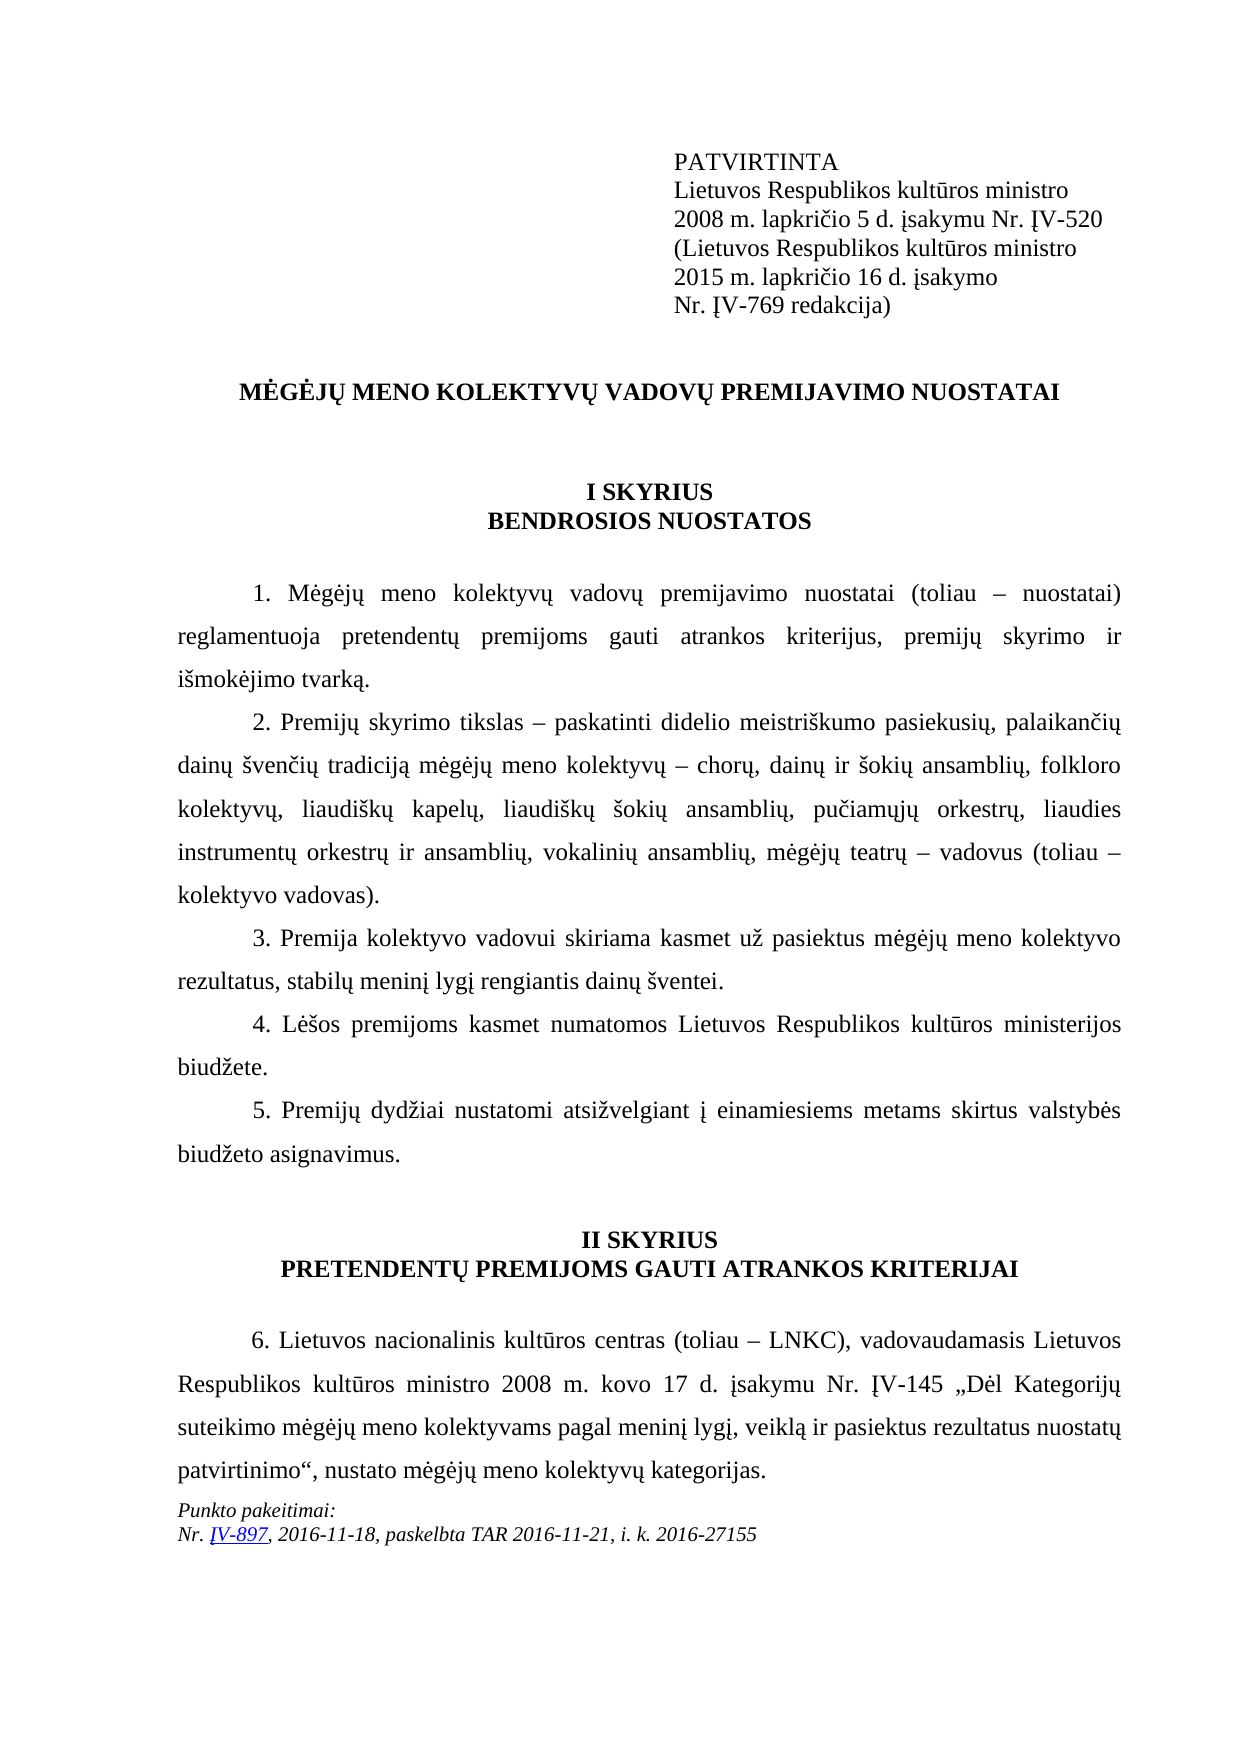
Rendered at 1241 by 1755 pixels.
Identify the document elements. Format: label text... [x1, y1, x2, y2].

text PRETENDENTŲ PREMIJOMS GAUTI ATRANKOS KRITERIJAI [177, 1254, 1122, 1282]
text 2008 m. lapkričio 5 d. įsakymu Nr. ĮV-520 [549, 204, 1122, 233]
text Nr. ĮV-897, 2016-11-18, paskelbta TAR 2016-11-21, i. k. 2016-27155 [177, 1522, 1122, 1546]
text Nr. ĮV-769 redakcija) [549, 291, 1122, 319]
text 1. Mėgėjų meno kolektyvų vadovų premijavimo nuostatai (toliau – nuostatai) reglamentuoja pretendentų premijoms gauti atrankos kriterijus, premijų skyrimo ir išmokėjimo tvarką. [177, 578, 1122, 693]
text Punkto pakeitimai: [177, 1498, 1122, 1522]
text 2015 m. lapkričio 16 d. įsakymo [549, 262, 1122, 291]
text II SKYRIUS [177, 1225, 1122, 1254]
text BENDROSIOS NUOSTATOS [177, 506, 1122, 535]
text 2. Premijų skyrimo tikslas – paskatinti didelio meistriškumo pasiekusių, palaikančių dainų švenčių tradiciją mėgėjų meno kolektyvų – chorų, dainų ir šokių ansamblių, folkloro kolektyvų, liaudiškų kapelų, liaudiškų šokių ansamblių, pučiamųjų orkestrų, liaudies instrumentų orkestrų ir ansamblių, vokalinių ansamblių, mėgėjų teatrų – vadovus (toliau – kolektyvo vadovas). [177, 707, 1122, 909]
text 4. Lėšos premijoms kasmet numatomos Lietuvos Respublikos kultūros ministerijos biudžete. [177, 1009, 1122, 1081]
text 5. Premijų dydžiai nustatomi atsižvelgiant į einamiesiems metams skirtus valstybės biudžeto asignavimus. [177, 1096, 1122, 1167]
text 6. Lietuvos nacionalinis kultūros centras (toliau – LNKC), vadovaudamasis Lietuvos Respublikos kultūros ministro 2008 m. kovo 17 d. įsakymu Nr. ĮV-145 „Dėl Kategorijų suteikimo mėgėjų meno kolektyvams pagal meninį lygį, veiklą ir pasiektus rezultatus nuostatų patvirtinimo“, nustato mėgėjų meno kolektyvų kategorijas. [177, 1326, 1122, 1484]
text I SKYRIUS [177, 477, 1122, 506]
text 3. Premija kolektyvo vadovui skiriama kasmet už pasiektus mėgėjų meno kolektyvo rezultatus, stabilų meninį lygį rengiantis dainų šventei. [177, 923, 1122, 995]
text PATVIRTINTA [549, 147, 1122, 176]
text (Lietuvos Respublikos kultūros ministro [549, 233, 1122, 262]
text MĖGĖJŲ MENO KOLEKTYVŲ VADOVŲ PREMIJAVIMO NUOSTATAI [177, 377, 1122, 406]
text Lietuvos Respublikos kultūros ministro [549, 176, 1122, 204]
